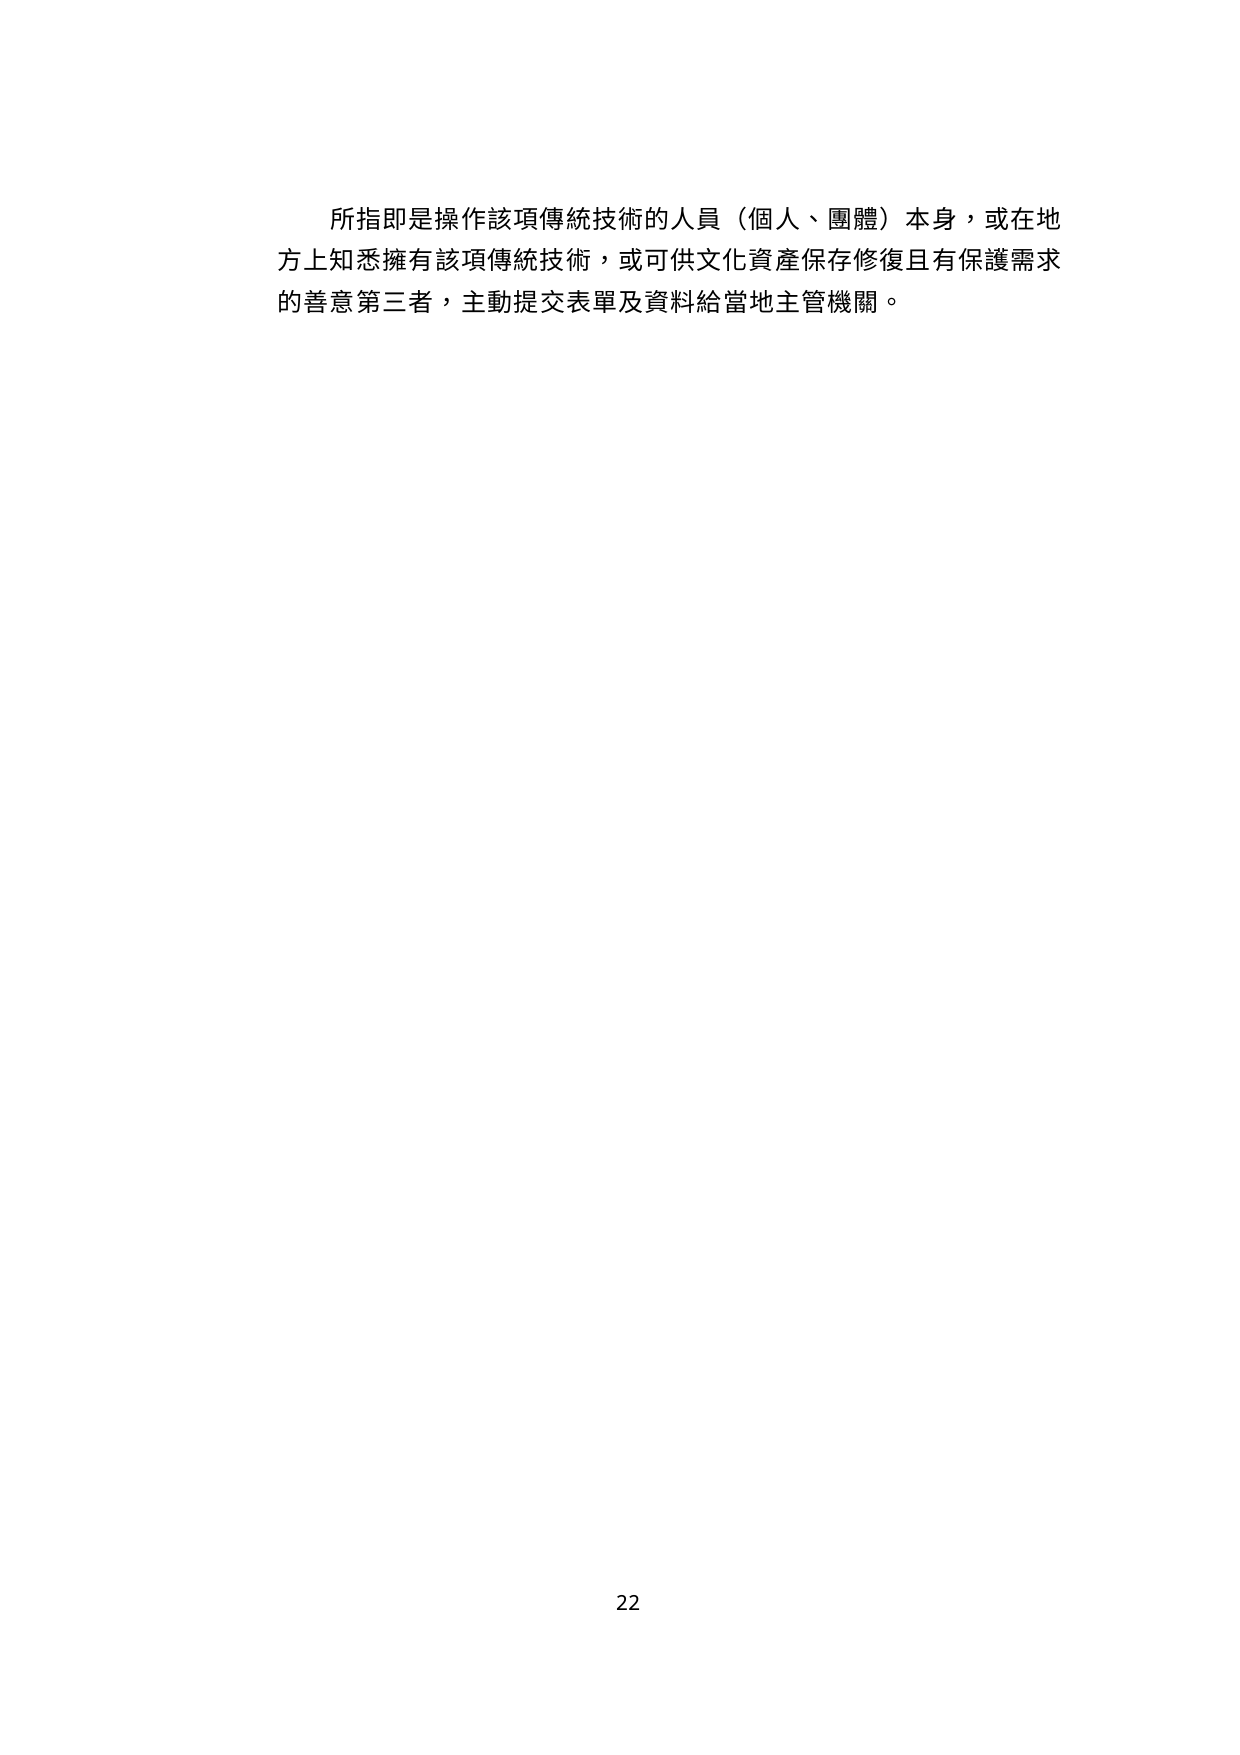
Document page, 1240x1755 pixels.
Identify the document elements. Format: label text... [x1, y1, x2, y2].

text 22 [615, 1588, 1240, 1617]
text 所指即是操作該項傳統技術的人員（個人、團體）本身，或在地方上知悉擁有該項傳統技術，或可供文化資產保存修復且有保護需求的善意第三者，主動提交表單及資料給當地主管機關。 [277, 199, 1063, 319]
